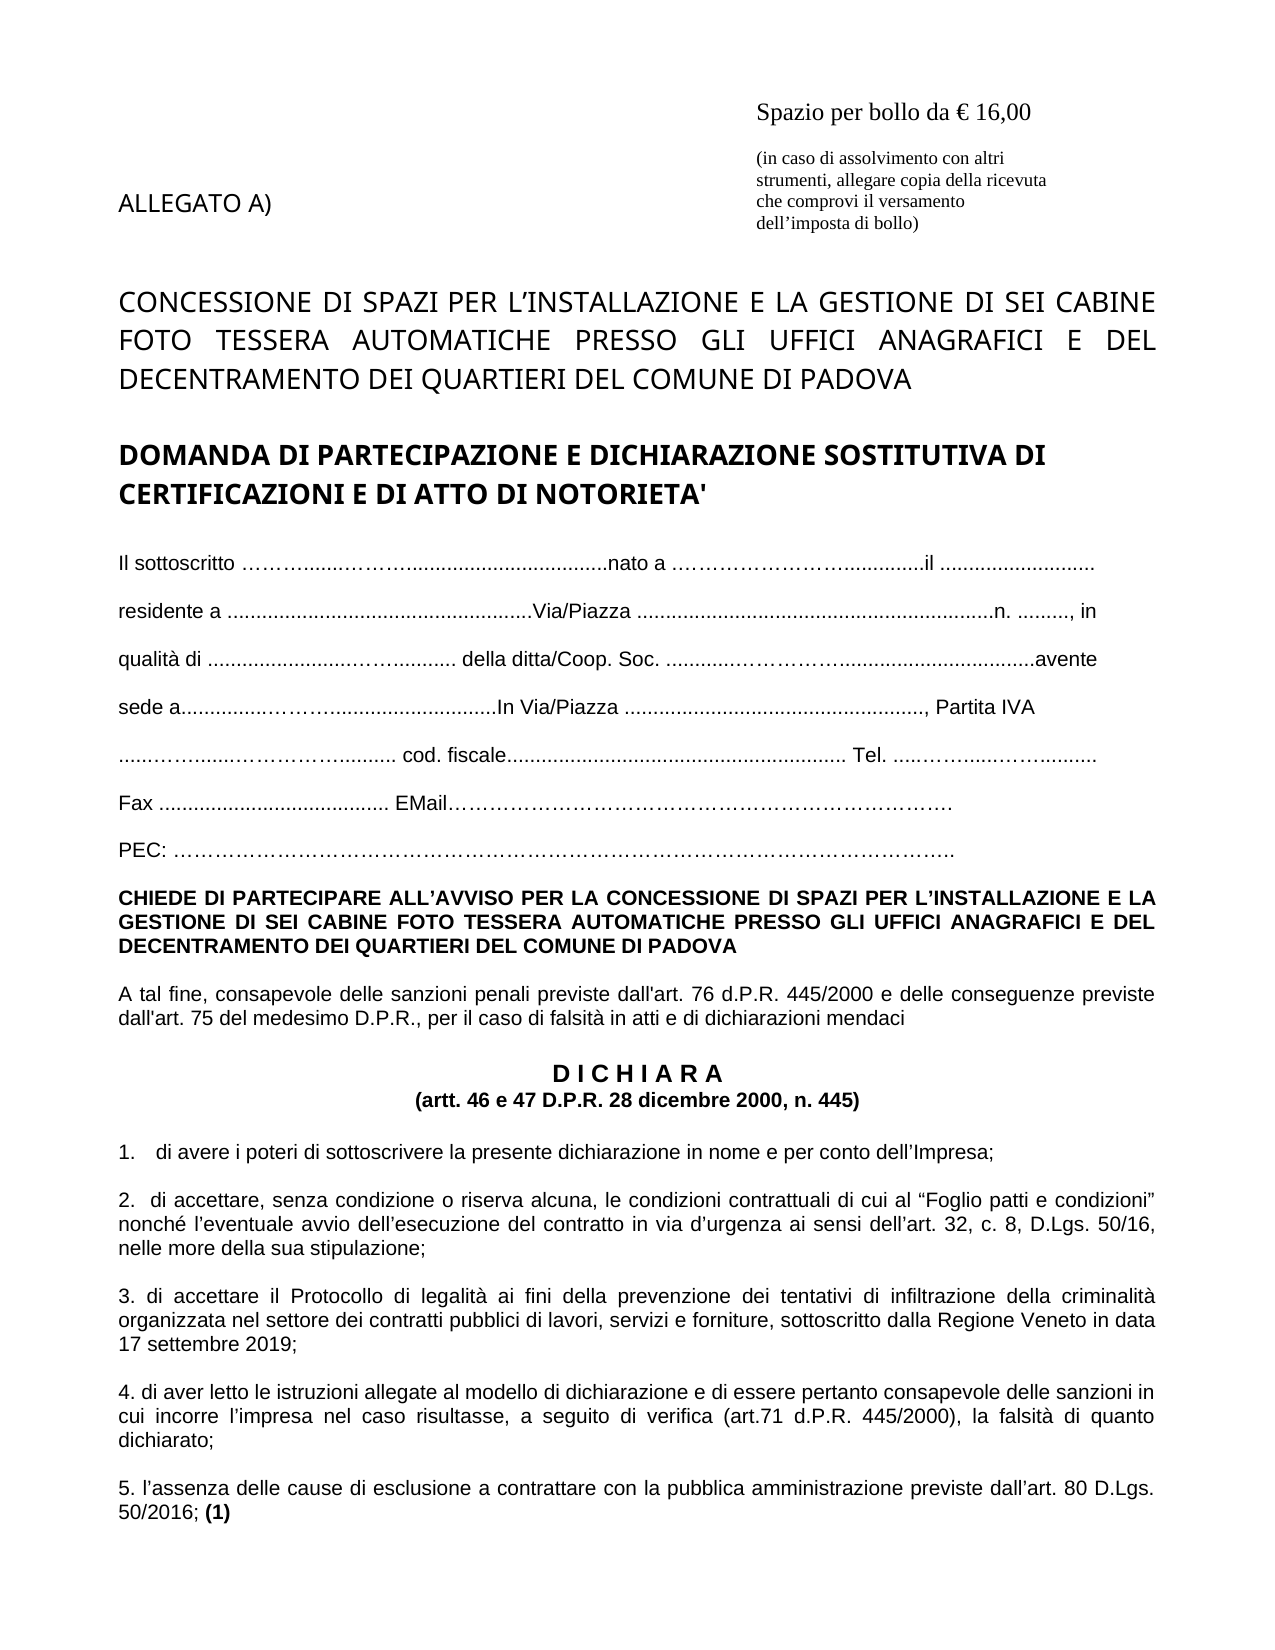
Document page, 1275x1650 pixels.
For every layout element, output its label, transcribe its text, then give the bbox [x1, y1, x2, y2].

text residente a .....................................................Via/Piazza ..............................................................n. ........., in [118, 599, 1157, 623]
text 5. l’assenza delle cause di esclusione a contrattare con la pubblica amministrazione previste dall’art. 80 D.Lgs. 50/2016; (1) [118, 1476, 1157, 1523]
text A tal fine, consapevole delle sanzioni penali previste dall'art. 76 d.P.R. 445/2000 e delle conseguenze previste dall'art. 75 del medesimo D.P.R., per il caso di falsità in atti e di dichiarazioni mendaci [118, 982, 1157, 1030]
text CHIEDE DI PARTECIPARE ALL’AVVISO PER LA CONCESSIONE DI SPAZI PER L’INSTALLAZIONE E LA GESTIONE DI SEI CABINE FOTO TESSERA AUTOMATICHE PRESSO GLI UFFICI ANAGRAFICI E DEL DECENTRAMENTO DEI QUARTIERI DEL COMUNE DI PADOVA [118, 886, 1157, 958]
subtitle D I C H I A R A [118, 1059, 1157, 1087]
text qualità di .........................……........... della ditta/Coop. Soc. ............……………..................................avente [118, 647, 1157, 671]
text Il sottoscritto ……….......………...................................nato a .……………………..............il ........................... [118, 551, 1157, 575]
text Fax ........................................ EMail………………………………………………………………. [118, 790, 1157, 814]
text 2. di accettare, senza condizione o riserva alcuna, le condizioni contrattuali di cui al “Foglio patti e condizioni” nonché l’eventuale avvio dell’esecuzione del contratto in via d’urgenza ai sensi dell’art. 32, c. 8, D.Lgs. 50/16, nelle more della sua stipulazione; [118, 1188, 1157, 1260]
list di avere i poteri di sottoscrivere la presente dichiarazione in nome e per conto dell’Impresa; [118, 1140, 1157, 1164]
text ALLEGATO A) [118, 186, 1157, 220]
text DOMANDA DI PARTECIPAZIONE E DICHIARAZIONE SOSTITUTIVA DI CERTIFICAZIONI E DI ATTO DI NOTORIETA' [118, 436, 1157, 512]
text (artt. 46 e 47 D.P.R. 28 dicembre 2000, n. 445) [118, 1087, 1157, 1111]
text PEC: ………………………………………………………………………………………………….. [118, 838, 1157, 862]
text CONCESSIONE DI SPAZI PER L’INSTALLAZIONE E LA GESTIONE DI SEI CABINE FOTO TESSERA AUTOMATICHE PRESSO GLI UFFICI ANAGRAFICI E DEL DECENTRAMENTO DEI QUARTIERI DEL COMUNE DI PADOVA [118, 282, 1157, 397]
text 4. di aver letto le istruzioni allegate al modello di dichiarazione e di essere pertanto consapevole delle sanzioni in cui incorre l’impresa nel caso risultasse, a seguito di verifica (art.71 d.P.R. 445/2000), la falsità di quanto dichiarato; [118, 1380, 1157, 1452]
text 3. di accettare il Protocollo di legalità ai fini della prevenzione dei tentativi di infiltrazione della criminalità organizzata nel settore dei contratti pubblici di lavori, servizi e forniture, sottoscritto dalla Regione Veneto in data 17 settembre 2019; [118, 1284, 1157, 1356]
text sede a...............……….............................In Via/Piazza ...................................................., Partita IVA [118, 694, 1157, 718]
text ......…….......…………….......... cod. fiscale........................................................... Tel. .....……......…….......... [118, 742, 1157, 766]
